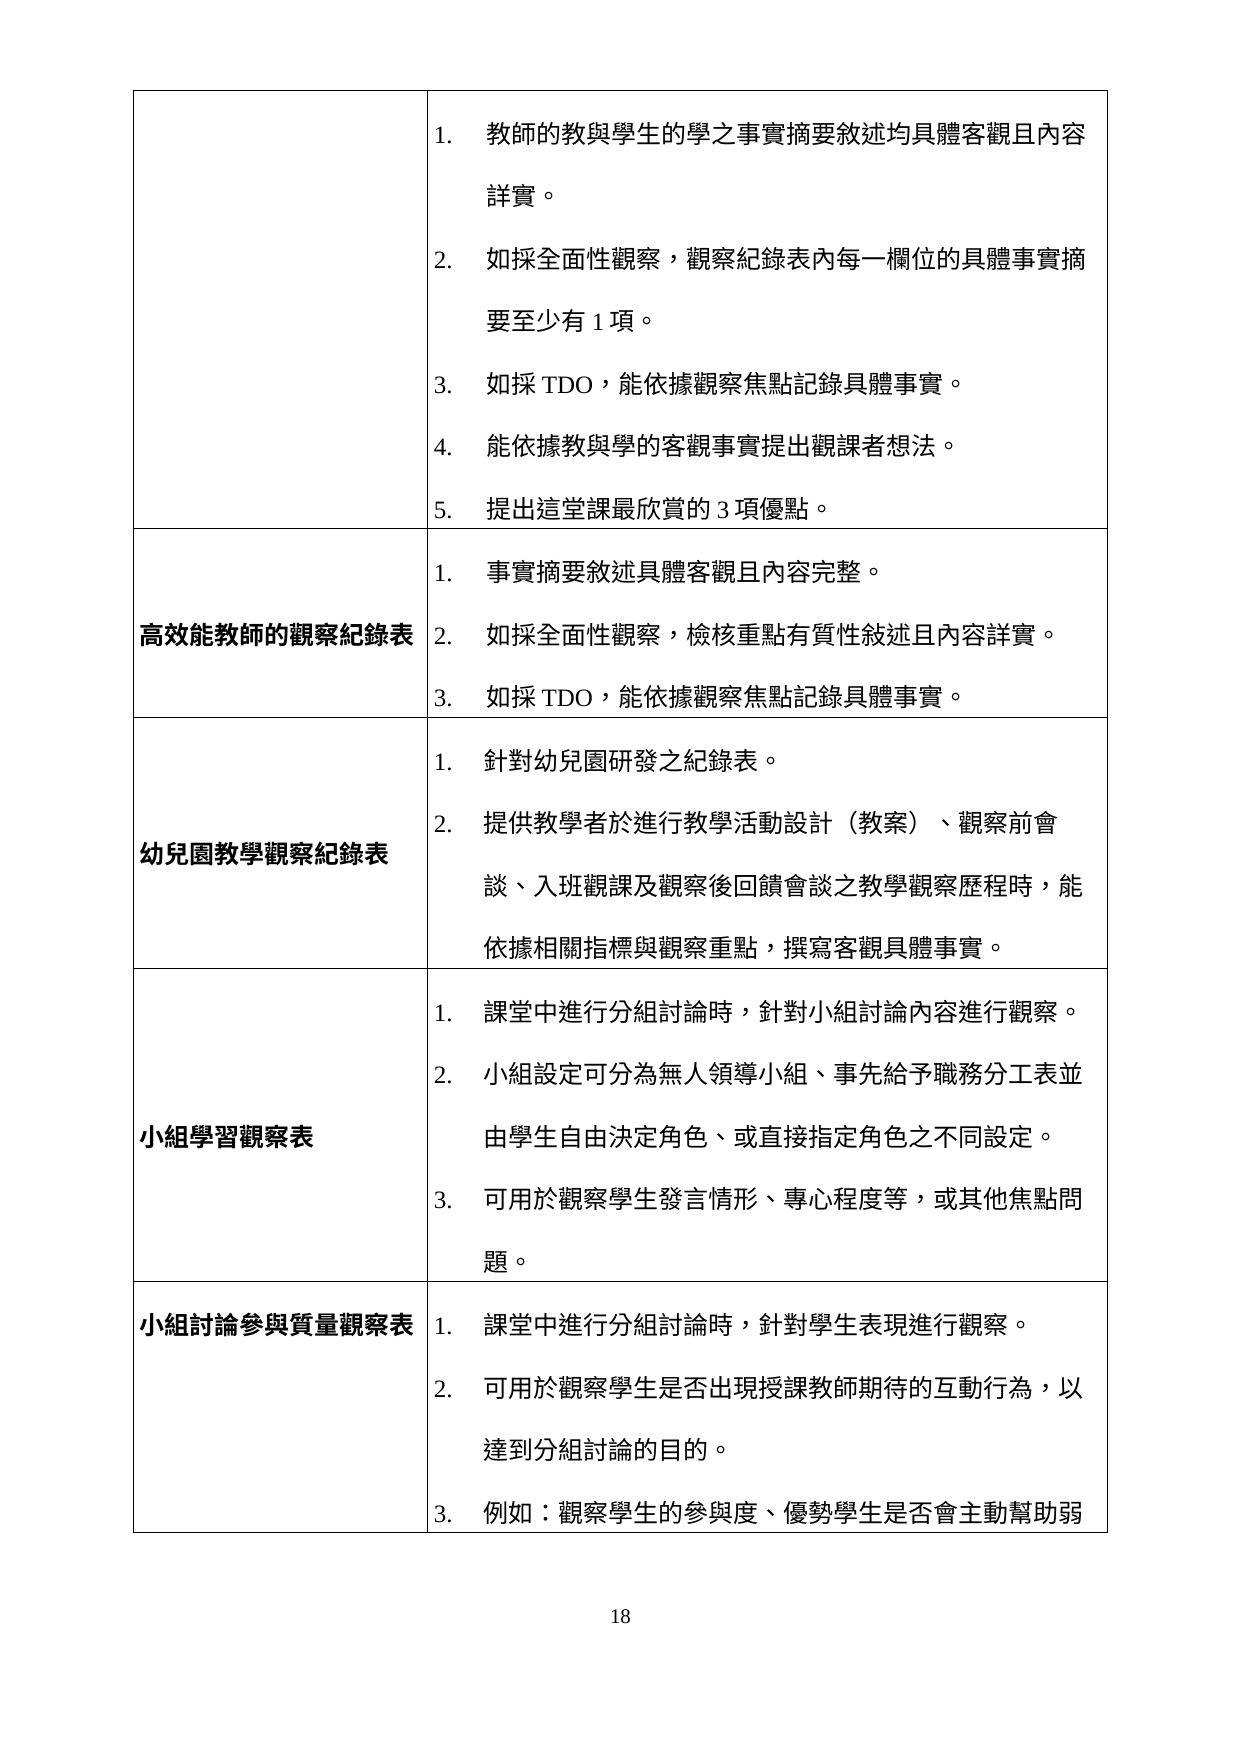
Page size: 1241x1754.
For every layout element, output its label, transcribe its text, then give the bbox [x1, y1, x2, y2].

table_cell 高效能教師的觀察紀錄表 [134, 529, 427, 717]
table_cell 小組學習觀察表 [134, 969, 427, 1281]
table_cell 小組討論參與質量觀察表 [134, 1282, 427, 1532]
table_cell [134, 91, 427, 528]
table_cell 針對幼兒園研發之紀錄表。 提供教學者於進行教學活動設計（教案）、觀察前會談、入班觀課及觀察後回饋會談之教學觀察歷程時，能依據相關指標與觀察重點，撰寫客觀具體事實。 [428, 718, 1107, 968]
table_cell 事實摘要敘述具體客觀且內容完整。 如採全面性觀察，檢核重點有質性敍述且內容詳實。 如採TDO，能依據觀察焦點記錄具體事實。 [428, 529, 1107, 717]
table_cell 課堂中進行分組討論時，針對學生表現進行觀察。 可用於觀察學生是否出現授課教師期待的互動行為，以達到分組討論的目的。 例如：觀察學生的參與度、優勢學生是否會主動幫助弱 [428, 1282, 1107, 1532]
table_cell 幼兒園教學觀察紀錄表 [134, 718, 427, 968]
table_cell 課堂中進行分組討論時，針對小組討論內容進行觀察。 小組設定可分為無人領導小組、事先給予職務分工表並由學生自由決定角色、或直接指定角色之不同設定。 可用於觀察學生發言情形、專心程度等，或其他焦點問題。 [428, 969, 1107, 1281]
table_cell ◎觀課記錄表（範例一）： 事實摘要敘述具體客觀且內容完整。 如採全面性觀察，觀察紀錄表內每一欄位的具體事實的質性敍述內容詳實。 如採TDO，能依據觀察焦點記錄具體事實。 提出之綜合建議具體可行。 ◎觀課記錄表（範例二）： 教師的教與學生的學之事實摘要敘述均具體客觀且內容詳實。 如採全面性觀察，觀察紀錄表內每一欄位的具體事實摘要至少有1項。 如採TDO，能依據觀察焦點記錄具體事實。 能依據教與學的客觀事實提出觀課者想法。 提出這堂課最欣賞的3項優點。 [428, 91, 1107, 528]
